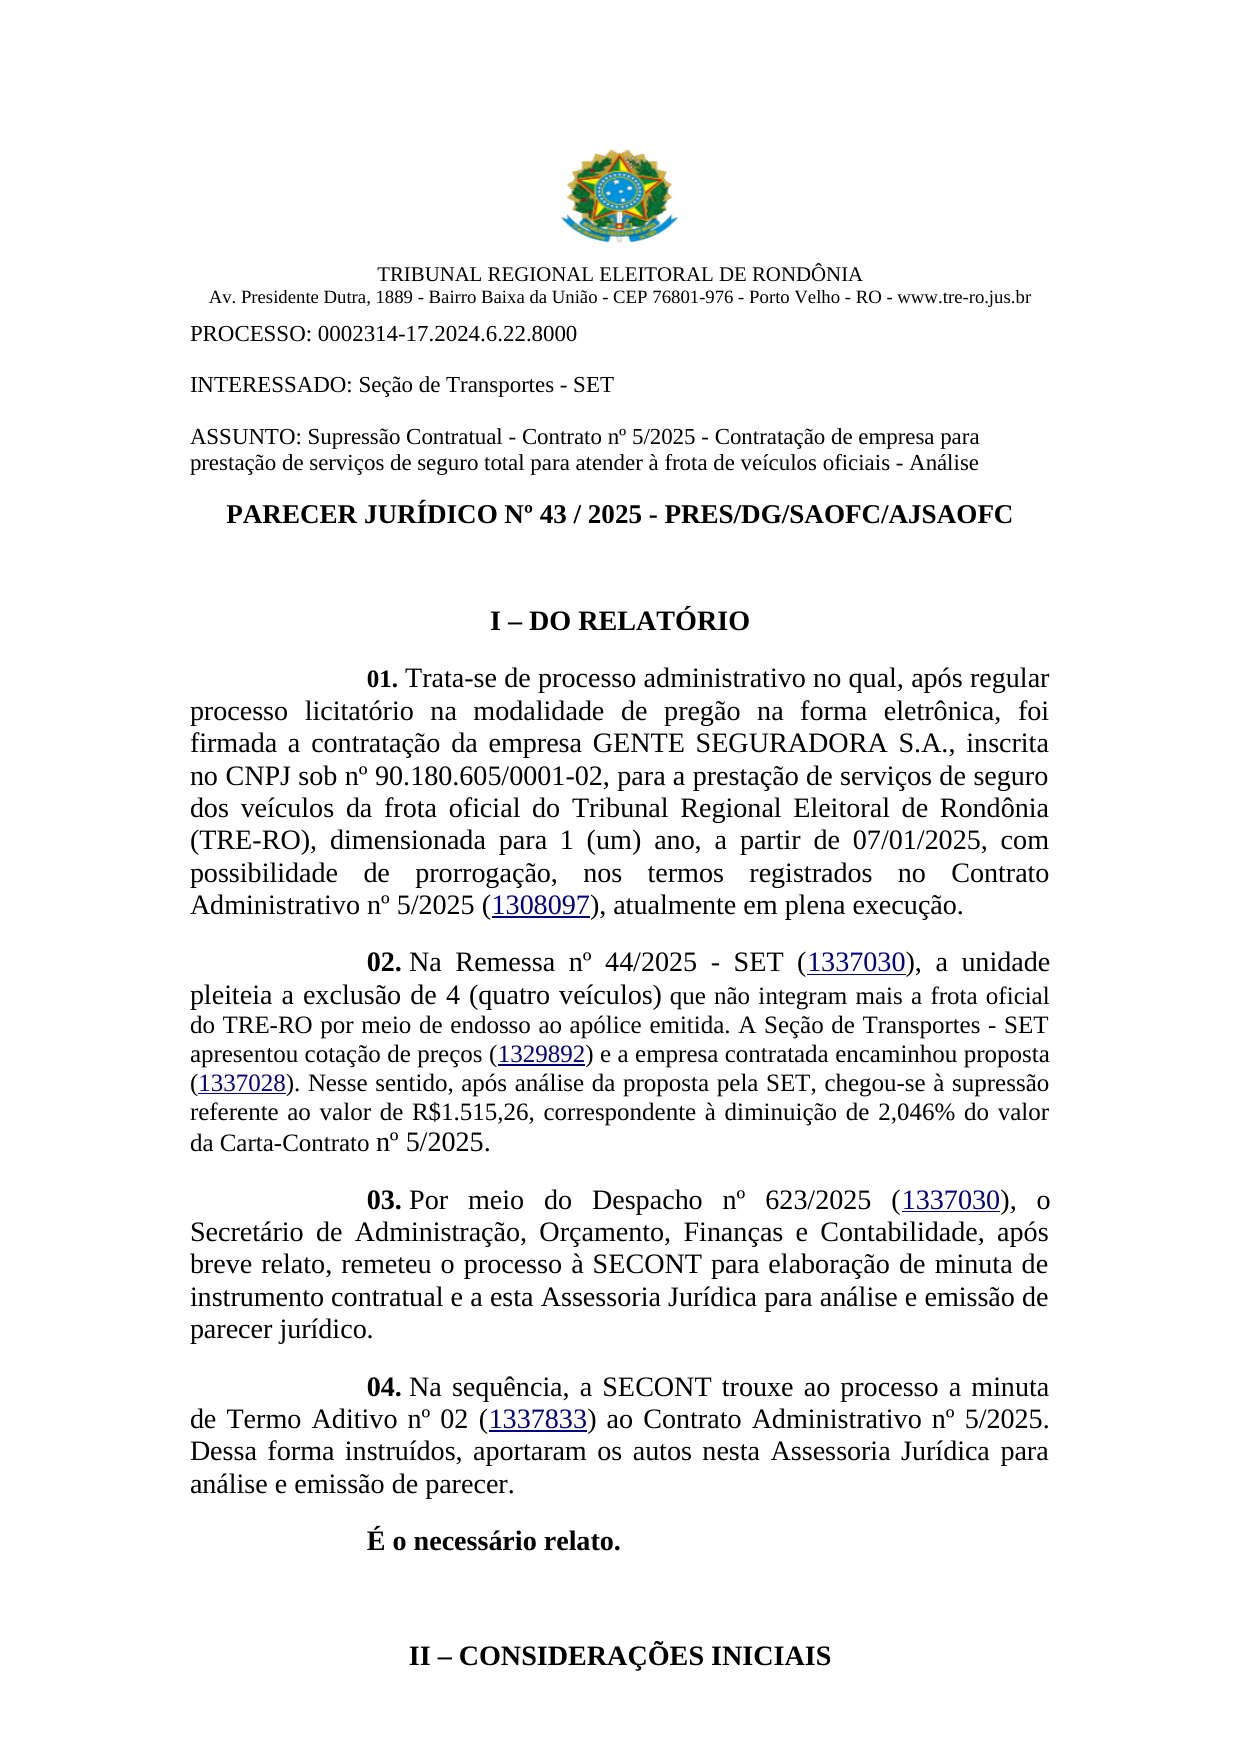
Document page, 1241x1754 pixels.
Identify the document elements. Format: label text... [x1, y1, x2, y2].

text Av. Presidente Dutra, 1889 - Bairro Baixa da União - CEP 76801-976 - Porto Velho - RO - www.tre-ro.jus.br [177, 286, 1063, 308]
text É o necessário relato. [190, 1524, 1051, 1557]
text Parecer Jurídico Nº 43 / 2025 - PRES/DG/SAOFC/AJSAOFC [177, 498, 1063, 530]
text 03. Por meio do Despacho nº 623/2025 (1337030), o Secretário de Administração, Orçamento, Finanças e Contabilidade, após breve relato, remeteu o processo à SECONT para elaboração de minuta de instrumento contratual e a esta Assessoria Jurídica para análise e emissão de parecer jurídico. [190, 1183, 1051, 1345]
text 02. Na Remessa nº 44/2025 - SET (1337030), a unidade pleiteia a exclusão de 4 (quatro veículos) que não integram mais a frota oficial do TRE-RO por meio de endosso ao apólice emitida. A Seção de Transportes - SET apresentou cotação de preços (1329892) e a empresa contratada encaminhou proposta (1337028). Nesse sentido, após análise da proposta pela SET, chegou-se à supressão referente ao valor de R$1.515,26, correspondente à diminuição de 2,046% do valor da Carta-Contrato nº 5/2025. [190, 946, 1051, 1158]
text I – DO RELATÓRIO [190, 604, 1051, 636]
text TRIBUNAL REGIONAL ELEITORAL DE RONDÔNIA [177, 262, 1063, 286]
text ASSUNTO: Supressão Contratual - Contrato nº 5/2025 - Contratação de empresa para prestação de serviços de seguro total para atender à frota de veículos oficiais - Análise [190, 423, 1051, 476]
text PROCESSO: 0002314-17.2024.6.22.8000 [190, 320, 1051, 347]
text II – CONSIDERAÇÕES INICIAIS [190, 1639, 1051, 1671]
text INTERESSADO: Seção de Transportes - SET [190, 372, 1051, 398]
text 04. Na sequência, a SECONT trouxe ao processo a minuta de Termo Aditivo nº 02 (1337833) ao Contrato Administrativo nº 5/2025. Dessa forma instruídos, aportaram os autos nesta Assessoria Jurídica para análise e emissão de parecer. [190, 1370, 1051, 1499]
text 01. Trata-se de processo administrativo no qual, após regular processo licitatório na modalidade de pregão na forma eletrônica, foi firmada a contratação da empresa GENTE SEGURADORA S.A., inscrita no CNPJ sob nº 90.180.605/0001-02, para a prestação de serviços de seguro dos veículos da frota oficial do Tribunal Regional Eleitoral de Rondônia (TRE-RO), dimensionada para 1 (um) ano, a partir de 07/01/2025, com possibilidade de prorrogação, nos termos registrados no Contrato Administrativo nº 5/2025 (1308097), atualmente em plena execução. [190, 661, 1051, 921]
